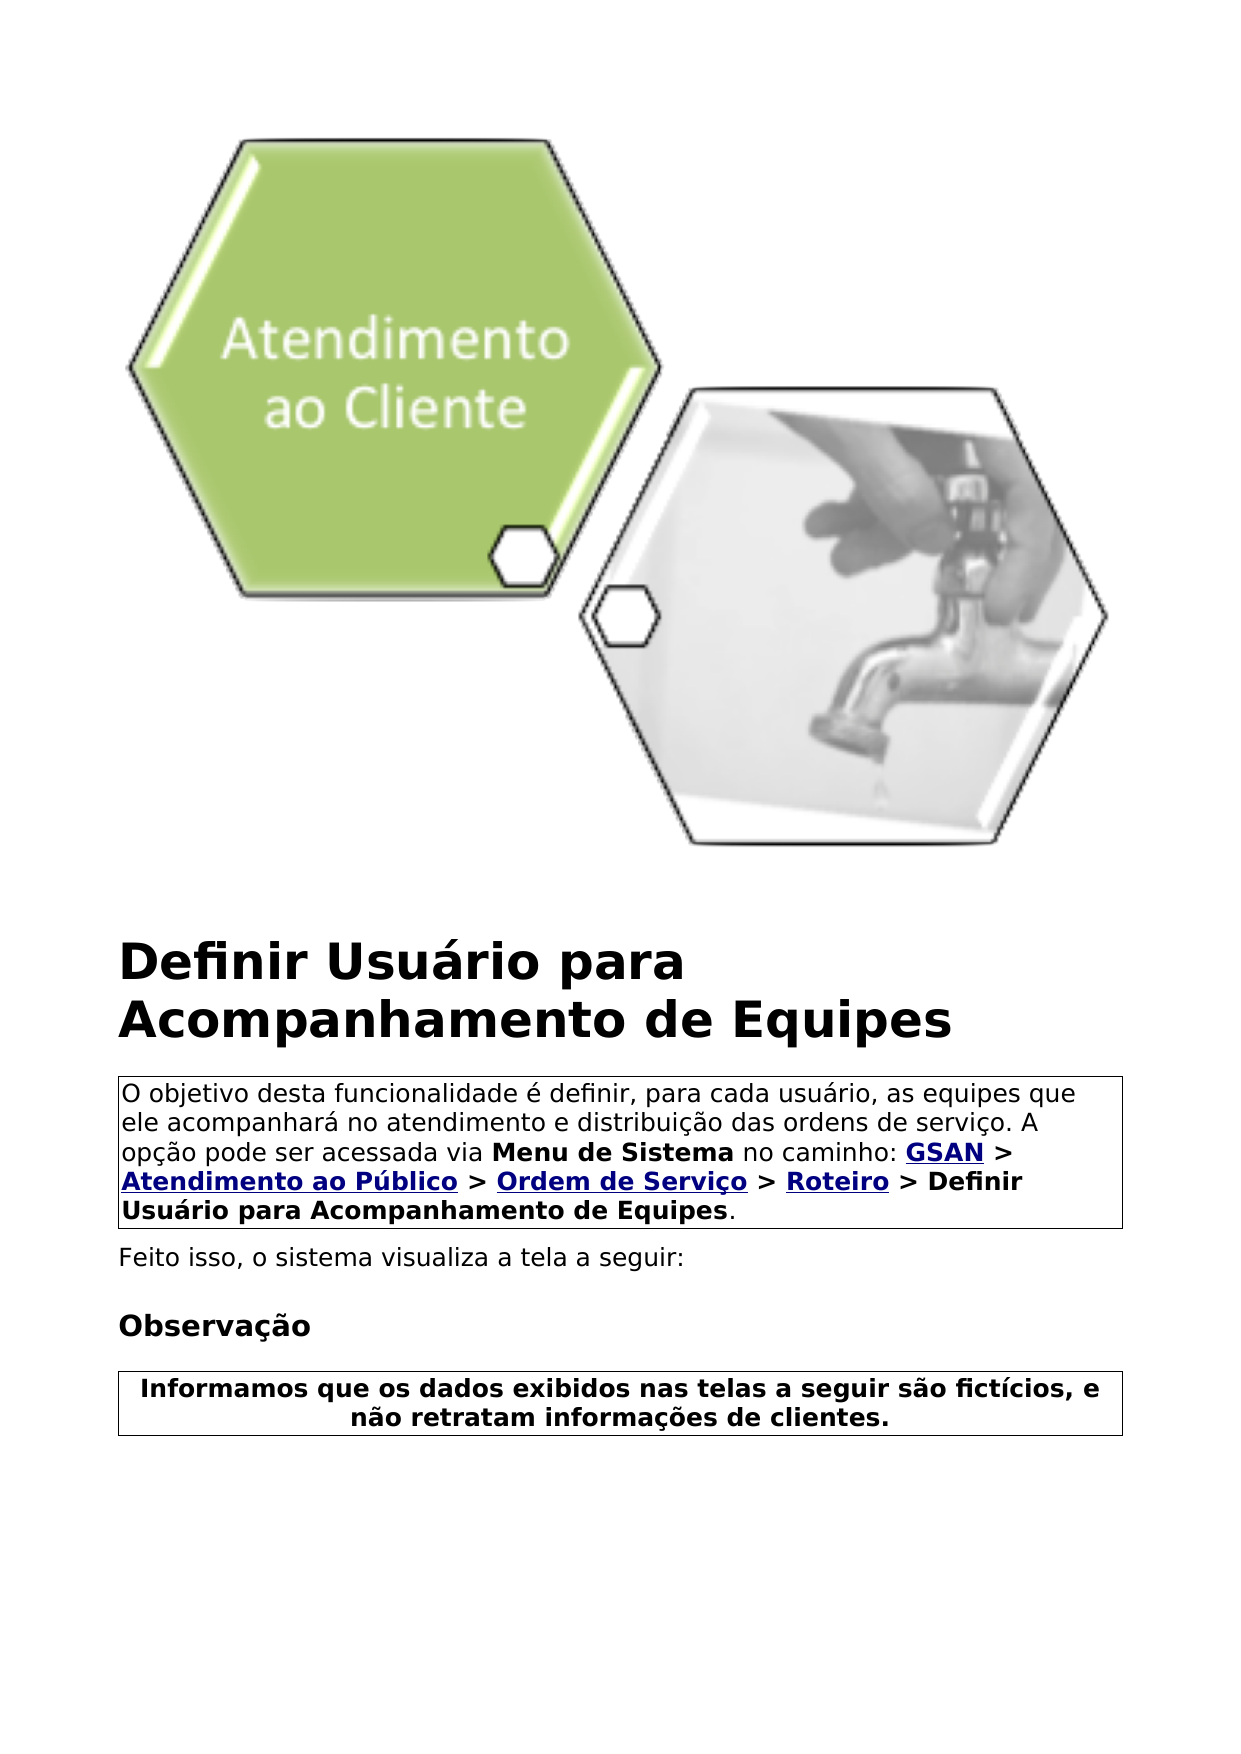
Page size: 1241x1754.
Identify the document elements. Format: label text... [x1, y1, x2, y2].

picture [118, 118, 1123, 866]
table_header O objetivo desta funcionalidade é definir, para cada usuário, as equipes que ele acompanhará no atendimento e distribuição das ordens de serviço. A opção pode ser acessada via Menu de Sistema no caminho: GSAN > Atendimento ao Público > Ordem de Serviço > Roteiro > Definir Usuário para Acompanhamento de Equipes. [119, 1077, 1122, 1228]
table_header Informamos que os dados exibidos nas telas a seguir são fictícios, e não retratam informações de clientes. [119, 1372, 1122, 1435]
subtitle Observação [118, 1310, 1122, 1344]
subtitle Definir Usuário para Acompanhamento de Equipes [118, 933, 1122, 1049]
text Feito isso, o sistema visualiza a tela a seguir: [118, 1243, 1122, 1272]
